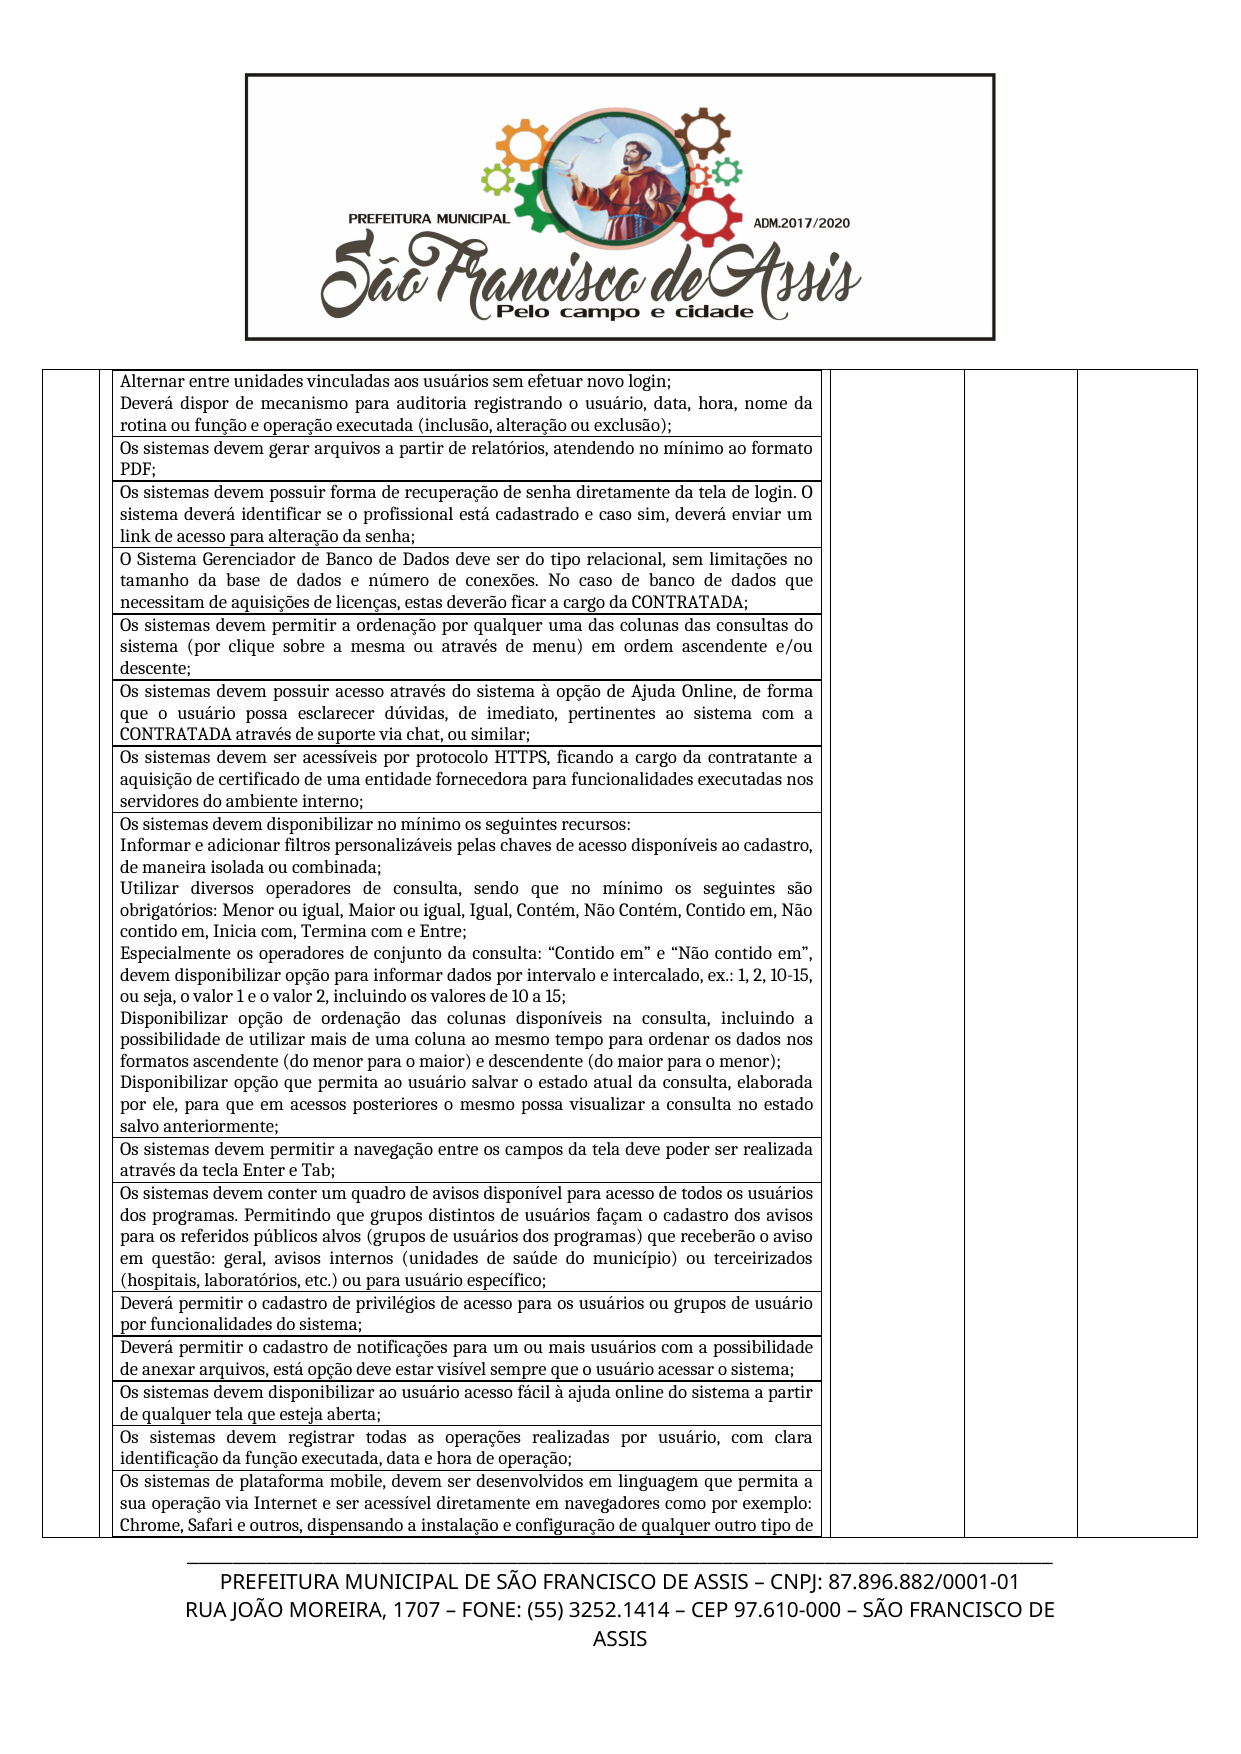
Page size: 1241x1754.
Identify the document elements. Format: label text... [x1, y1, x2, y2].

table_cell Os sistemas devem conter um quadro de avisos disponível para acesso de todos os usuários dos programas. Permitindo que grupos distintos de usuários façam o cadastro dos avisos para os referidos públicos alvos (grupos de usuários dos programas) que receberão o aviso em questão: geral, avisos internos (unidades de saúde do município) ou terceirizados (hospitais, laboratórios, etc.) ou para usuário específico; [113, 1183, 821, 1291]
table_cell Os sistemas devem possuir forma de recuperação de senha diretamente da tela de login. O sistema deverá identificar se o profissional está cadastrado e caso sim, deverá enviar um link de acesso para alteração da senha; [113, 482, 821, 547]
table_cell Os sistemas devem disponibilizar no mínimo os seguintes recursos: Informar e adicionar filtros personalizáveis pelas chaves de acesso disponíveis ao cadastro, de maneira isolada ou combinada; Utilizar diversos operadores de consulta, sendo que no mínimo os seguintes são obrigatórios: Menor ou igual, Maior ou igual, Igual, Contém, Não Contém, Contido em, Não contido em, Inicia com, Termina com e Entre; Especialmente os operadores de conjunto da consulta: “Contido em” e “Não contido em”, devem disponibilizar opção para informar dados por intervalo e intercalado, ex.: 1, 2, 10-15, ou seja, o valor 1 e o valor 2, incluindo os valores de 10 a 15; Disponibilizar opção de ordenação das colunas disponíveis na consulta, incluindo a possibilidade de utilizar mais de uma coluna ao mesmo tempo para ordenar os dados nos formatos ascendente (do menor para o maior) e descendente (do maior para o menor); Disponibilizar opção que permita ao usuário salvar o estado atual da consulta, elaborada por ele, para que em acessos posteriores o mesmo possa visualizar a consulta no estado salvo anteriormente; [113, 813, 821, 1137]
table_cell Deverá permitir o cadastro de privilégios de acesso para os usuários ou grupos de usuário por funcionalidades do sistema; [113, 1292, 821, 1335]
table_cell [1078, 370, 1197, 1537]
table_cell [965, 370, 1077, 1537]
table_cell Os sistemas devem ser acessíveis por protocolo HTTPS, ficando a cargo da contratante a aquisição de certificado de uma entidade fornecedora para funcionalidades executadas nos servidores do ambiente interno; [113, 747, 821, 812]
table_cell Alternar entre unidades vinculadas aos usuários sem efetuar novo login; Deverá dispor de mecanismo para auditoria registrando o usuário, data, hora, nome da rotina ou função e operação executada (inclusão, alteração ou exclusão); [113, 371, 821, 436]
table_cell Os sistemas devem gerar arquivos a partir de relatórios, atendendo no mínimo ao formato PDF; [113, 437, 821, 480]
table_cell [43, 370, 99, 1537]
table_cell Deverá permitir o cadastro de notificações para um ou mais usuários com a possibilidade de anexar arquivos, está opção deve estar visível sempre que o usuário acessar o sistema; [113, 1337, 821, 1380]
table_cell Os sistemas de plataforma mobile, devem ser desenvolvidos em linguagem que permita a sua operação via Internet e ser acessível diretamente em navegadores como por exemplo: Chrome, Safari e outros, dispensando a instalação e configuração de qualquer outro tipo de [113, 1471, 821, 1536]
table_cell Os sistemas devem registrar todas as operações realizadas por usuário, com clara identificação da função executada, data e hora de operação; [113, 1426, 821, 1469]
table_cell O Sistema Gerenciador de Banco de Dados deve ser do tipo relacional, sem limitações no tamanho da base de dados e número de conexões. No caso de banco de dados que necessitam de aquisições de licenças, estas deverão ficar a cargo da CONTRATADA; [113, 548, 821, 613]
table_cell Os sistemas devem disponibilizar ao usuário acesso fácil à ajuda online do sistema a partir de qualquer tela que esteja aberta; [113, 1382, 821, 1425]
table_cell [831, 370, 964, 1537]
table_cell Os sistemas devem permitir a ordenação por qualquer uma das colunas das consultas do sistema (por clique sobre a mesma ou através de menu) em ordem ascendente e/ou descente; [113, 615, 821, 679]
table_cell Os sistemas devem possuir acesso através do sistema à opção de Ajuda Online, de forma que o usuário possa esclarecer dúvidas, de imediato, pertinentes ao sistema com a CONTRATADA através de suporte via chat, ou similar; [113, 681, 821, 745]
table_cell Os sistemas devem permitir a navegação entre os campos da tela deve poder ser realizada através da tecla Enter e Tab; [113, 1138, 821, 1181]
